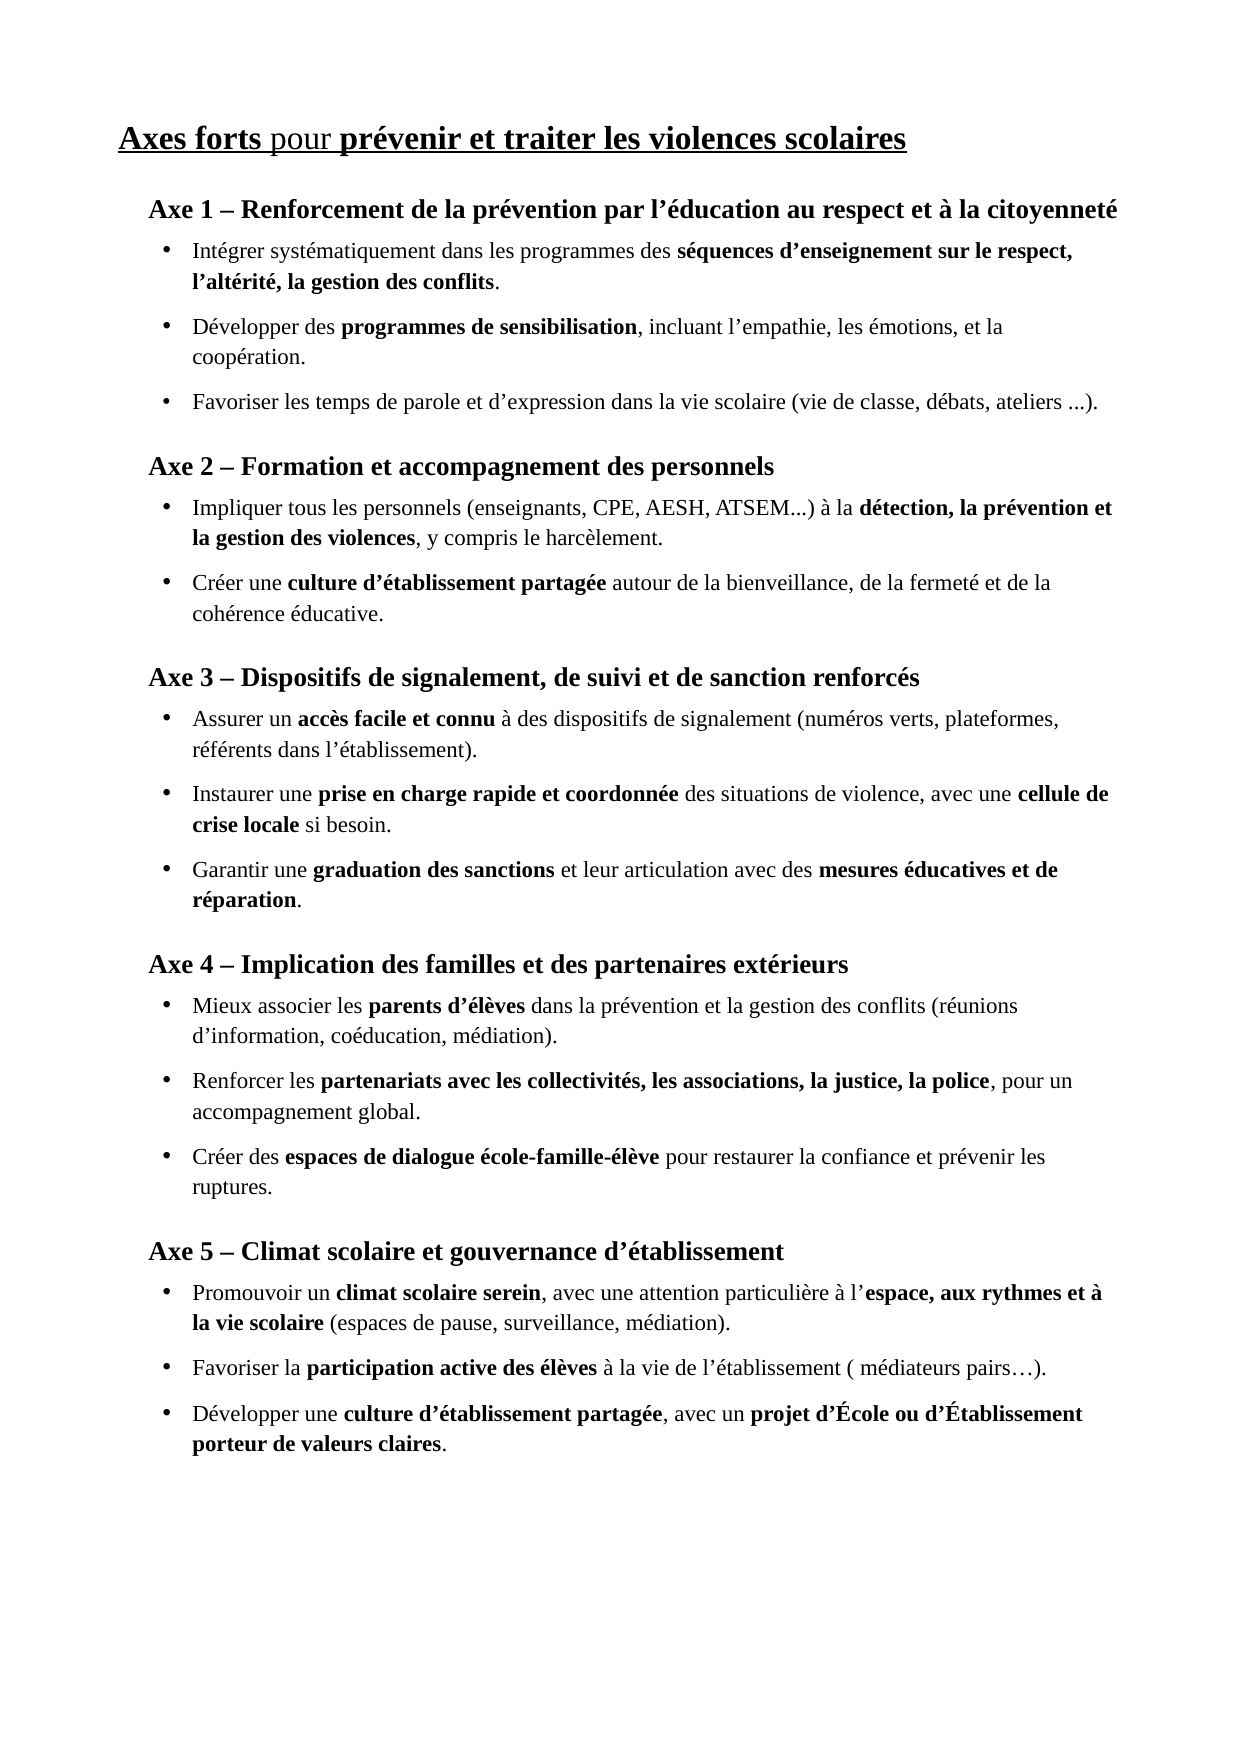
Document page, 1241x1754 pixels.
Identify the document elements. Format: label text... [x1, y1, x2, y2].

list Promouvoir un climat scolaire serein, avec une attention particulière à l’espace, aux rythmes et à la vie scolaire (espaces de pause, surveillance, médiation). [162, 1279, 1122, 1336]
list Assurer un accès facile et connu à des dispositifs de signalement (numéros verts, plateformes, référents dans l’établissement). [162, 705, 1122, 762]
list Garantir une graduation des sanctions et leur articulation avec des mesures éducatives et de réparation. [162, 856, 1122, 913]
subtitle 🔹 Axe 2 – Formation et accompagnement des personnels [118, 448, 1122, 481]
list Mieux associer les parents d’élèves dans la prévention et la gestion des conflits (réunions d’information, coéducation, médiation). [162, 992, 1122, 1049]
list Développer une culture d’établissement partagée, avec un projet d’École ou d’Établissement porteur de valeurs claires. [162, 1399, 1122, 1457]
list Intégrer systématiquement dans les programmes des séquences d’enseignement sur le respect, l’altérité, la gestion des conflits. [162, 237, 1122, 294]
list Favoriser les temps de parole et d’expression dans la vie scolaire (vie de classe, débats, ateliers ...). [162, 388, 1122, 414]
text Axes forts pour prévenir et traiter les violences scolaires [118, 118, 1122, 156]
list Renforcer les partenariats avec les collectivités, les associations, la justice, la police, pour un accompagnement global. [162, 1067, 1122, 1124]
list Créer une culture d’établissement partagée autour de la bienveillance, de la fermeté et de la cohérence éducative. [162, 569, 1122, 626]
list Instaurer une prise en charge rapide et coordonnée des situations de violence, avec une cellule de crise locale si besoin. [162, 781, 1122, 837]
subtitle 🔹 Axe 3 – Dispositifs de signalement, de suivi et de sanction renforcés [118, 659, 1122, 693]
list Créer des espaces de dialogue école-famille-élève pour restaurer la confiance et prévenir les ruptures. [162, 1143, 1122, 1200]
list Favoriser la participation active des élèves à la vie de l’établissement ( médiateurs pairs…). [162, 1354, 1122, 1381]
subtitle 🔹 Axe 1 – Renforcement de la prévention par l’éducation au respect et à la citoyenneté [118, 191, 1122, 225]
list Développer des programmes de sensibilisation, incluant l’empathie, les émotions, et la coopération. [162, 313, 1122, 370]
subtitle 🔹 Axe 4 – Implication des familles et des partenaires extérieurs [118, 946, 1122, 979]
list Impliquer tous les personnels (enseignants, CPE, AESH, ATSEM...) à la détection, la prévention et la gestion des violences, y compris le harcèlement. [162, 494, 1122, 551]
subtitle 🔹 Axe 5 – Climat scolaire et gouvernance d’établissement [118, 1233, 1122, 1266]
